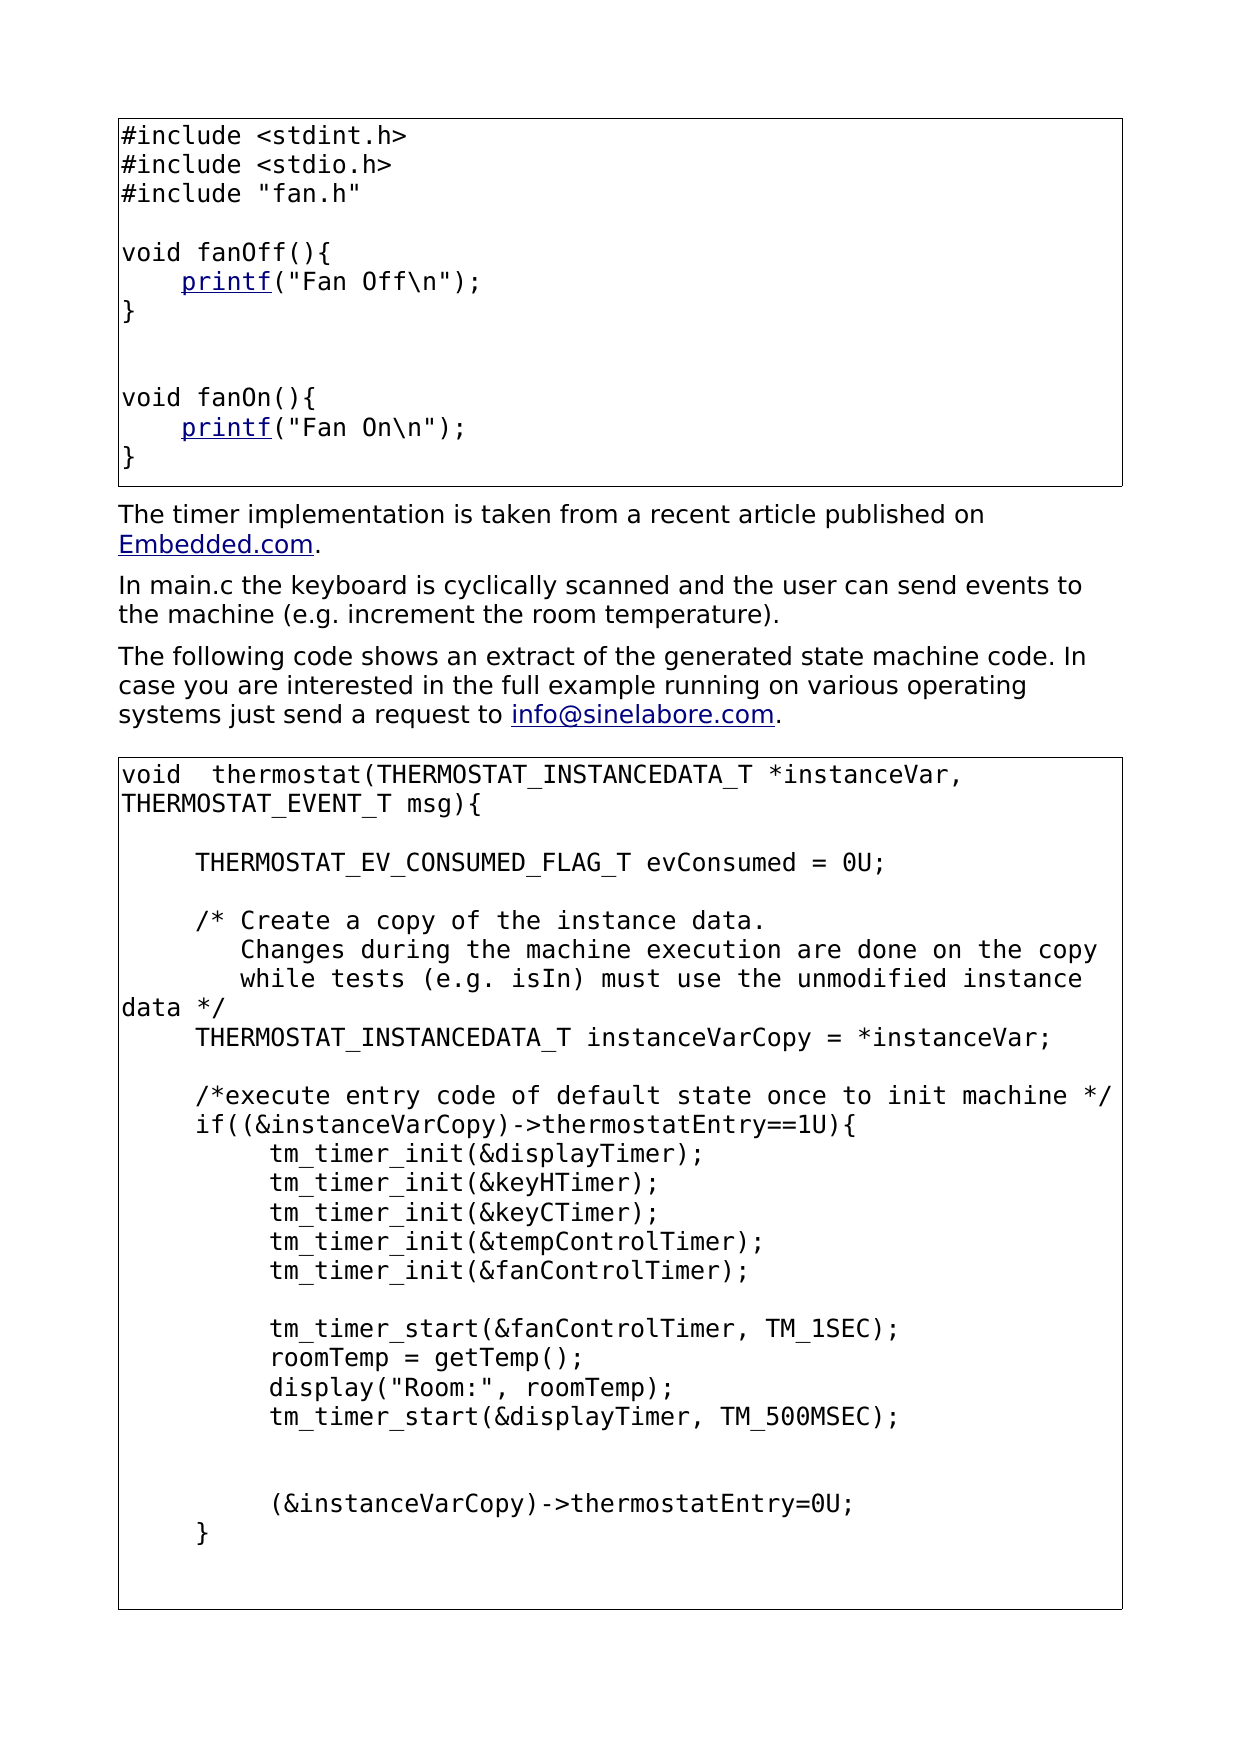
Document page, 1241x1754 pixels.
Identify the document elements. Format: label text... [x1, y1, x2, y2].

text In main.c the keyboard is cyclically scanned and the user can send events to the machine (e.g. increment the room temperature). [118, 572, 1122, 630]
table_header #include <stdint.h> #include <stdio.h> #include "fan.h" void fanOff(){ printf("Fan Off\n"); } void fanOn(){ printf("Fan On\n"); } [119, 119, 1122, 486]
text The following code shows an extract of the generated state machine code. In case you are interested in the full example running on various operating systems just send a request to info@sinelabore.com. [118, 642, 1122, 730]
text The timer implementation is taken from a recent article published on Embedded.com. [118, 501, 1122, 559]
table_header void thermostat(THERMOSTAT_INSTANCEDATA_T *instanceVar, THERMOSTAT_EVENT_T msg){ THERMOSTAT_EV_CONSUMED_FLAG_T evConsumed = 0U; /* Create a copy of the instance data. Changes during the machine execution are done on the copy while tests (e.g. isIn) must use the unmodified instance data */ THERMOSTAT_INSTANCEDATA_T instanceVarCopy = *instanceVar; /*execute entry code of default state once to init machine */ if((&instanceVarCopy)->thermostatEntry==1U){ tm_timer_init(&displayTimer); tm_timer_init(&keyHTimer); tm_timer_init(&keyCTimer); tm_timer_init(&tempControlTimer); tm_timer_init(&fanControlTimer); tm_timer_start(&fanControlTimer, TM_1SEC); roomTemp = getTemp(); display("Room:", roomTemp); tm_timer_start(&displayTimer, TM_500MSEC); (&instanceVarCopy)->thermostatEntry=0U; } [119, 758, 1122, 1609]
